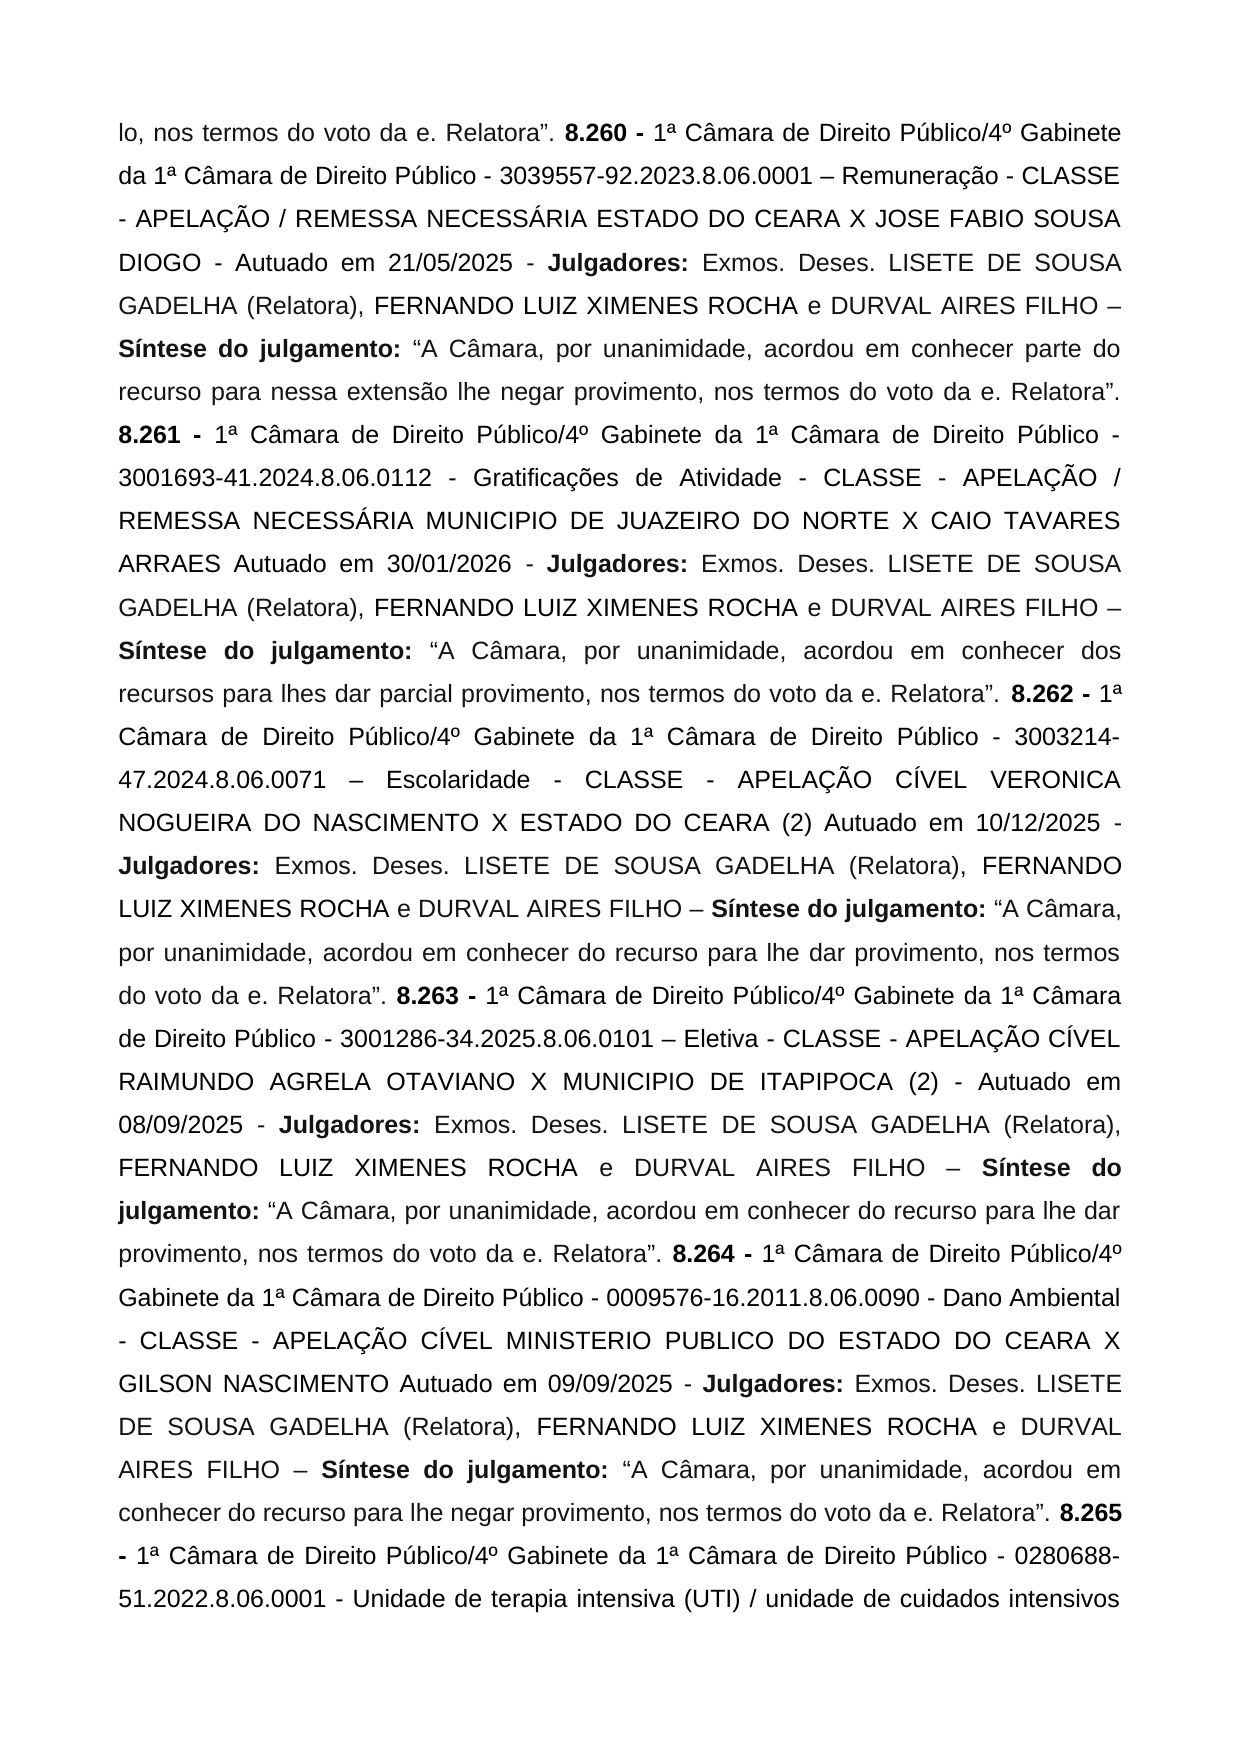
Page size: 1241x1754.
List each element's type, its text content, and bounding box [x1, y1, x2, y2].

text lo, nos termos do voto da e. Relatora”. 8.260 - 1ª Câmara de Direito Público/4º Gabinete da 1ª Câmara de Direito Público - 3039557-92.2023.8.06.0001 – Remuneração - CLASSE - APELAÇÃO / REMESSA NECESSÁRIA ESTADO DO CEARA X JOSE FABIO SOUSA DIOGO - Autuado em 21/05/2025 - Julgadores: Exmos. Deses. LISETE DE SOUSA GADELHA (Relatora), FERNANDO LUIZ XIMENES ROCHA e DURVAL AIRES FILHO – Síntese do julgamento: “A Câmara, por unanimidade, acordou em conhecer parte do recurso para nessa extensão lhe negar provimento, nos termos do voto da e. Relatora”. 8.261 - 1ª Câmara de Direito Público/4º Gabinete da 1ª Câmara de Direito Público -3001693-41.2024.8.06.0112 - Gratificações de Atividade - CLASSE - APELAÇÃO / REMESSA NECESSÁRIA MUNICIPIO DE JUAZEIRO DO NORTE X CAIO TAVARES ARRAES Autuado em 30/01/2026 - Julgadores: Exmos. Deses. LISETE DE SOUSA GADELHA (Relatora), FERNANDO LUIZ XIMENES ROCHA e DURVAL AIRES FILHO – Síntese do julgamento: “A Câmara, por unanimidade, acordou em conhecer dos recursos para lhes dar parcial provimento, nos termos do voto da e. Relatora”. 8.262 - 1ª Câmara de Direito Público/4º Gabinete da 1ª Câmara de Direito Público - 3003214-47.2024.8.06.0071 – Escolaridade - CLASSE - APELAÇÃO CÍVEL VERONICA NOGUEIRA DO NASCIMENTO X ESTADO DO CEARA (2) Autuado em 10/12/2025 - Julgadores: Exmos. Deses. LISETE DE SOUSA GADELHA (Relatora), FERNANDO LUIZ XIMENES ROCHA e DURVAL AIRES FILHO – Síntese do julgamento: “A Câmara, por unanimidade, acordou em conhecer do recurso para lhe dar provimento, nos termos do voto da e. Relatora”. 8.263 - 1ª Câmara de Direito Público/4º Gabinete da 1ª Câmara de Direito Público - 3001286-34.2025.8.06.0101 – Eletiva - CLASSE - APELAÇÃO CÍVEL RAIMUNDO AGRELA OTAVIANO X MUNICIPIO DE ITAPIPOCA (2) - Autuado em 08/09/2025 - Julgadores: Exmos. Deses. LISETE DE SOUSA GADELHA (Relatora), FERNANDO LUIZ XIMENES ROCHA e DURVAL AIRES FILHO – Síntese do julgamento: “A Câmara, por unanimidade, acordou em conhecer do recurso para lhe dar provimento, nos termos do voto da e. Relatora”. 8.264 - 1ª Câmara de Direito Público/4º Gabinete da 1ª Câmara de Direito Público - 0009576-16.2011.8.06.0090 - Dano Ambiental - CLASSE - APELAÇÃO CÍVEL MINISTERIO PUBLICO DO ESTADO DO CEARA X GILSON NASCIMENTO Autuado em 09/09/2025 - Julgadores: Exmos. Deses. LISETE DE SOUSA GADELHA (Relatora), FERNANDO LUIZ XIMENES ROCHA e DURVAL AIRES FILHO – Síntese do julgamento: “A Câmara, por unanimidade, acordou em conhecer do recurso para lhe negar provimento, nos termos do voto da e. Relatora”. 8.265 - 1ª Câmara de Direito Público/4º Gabinete da 1ª Câmara de Direito Público - 0280688-51.2022.8.06.0001 - Unidade de terapia intensiva (UTI) / unidade de cuidados intensivos [118, 118, 1122, 1613]
